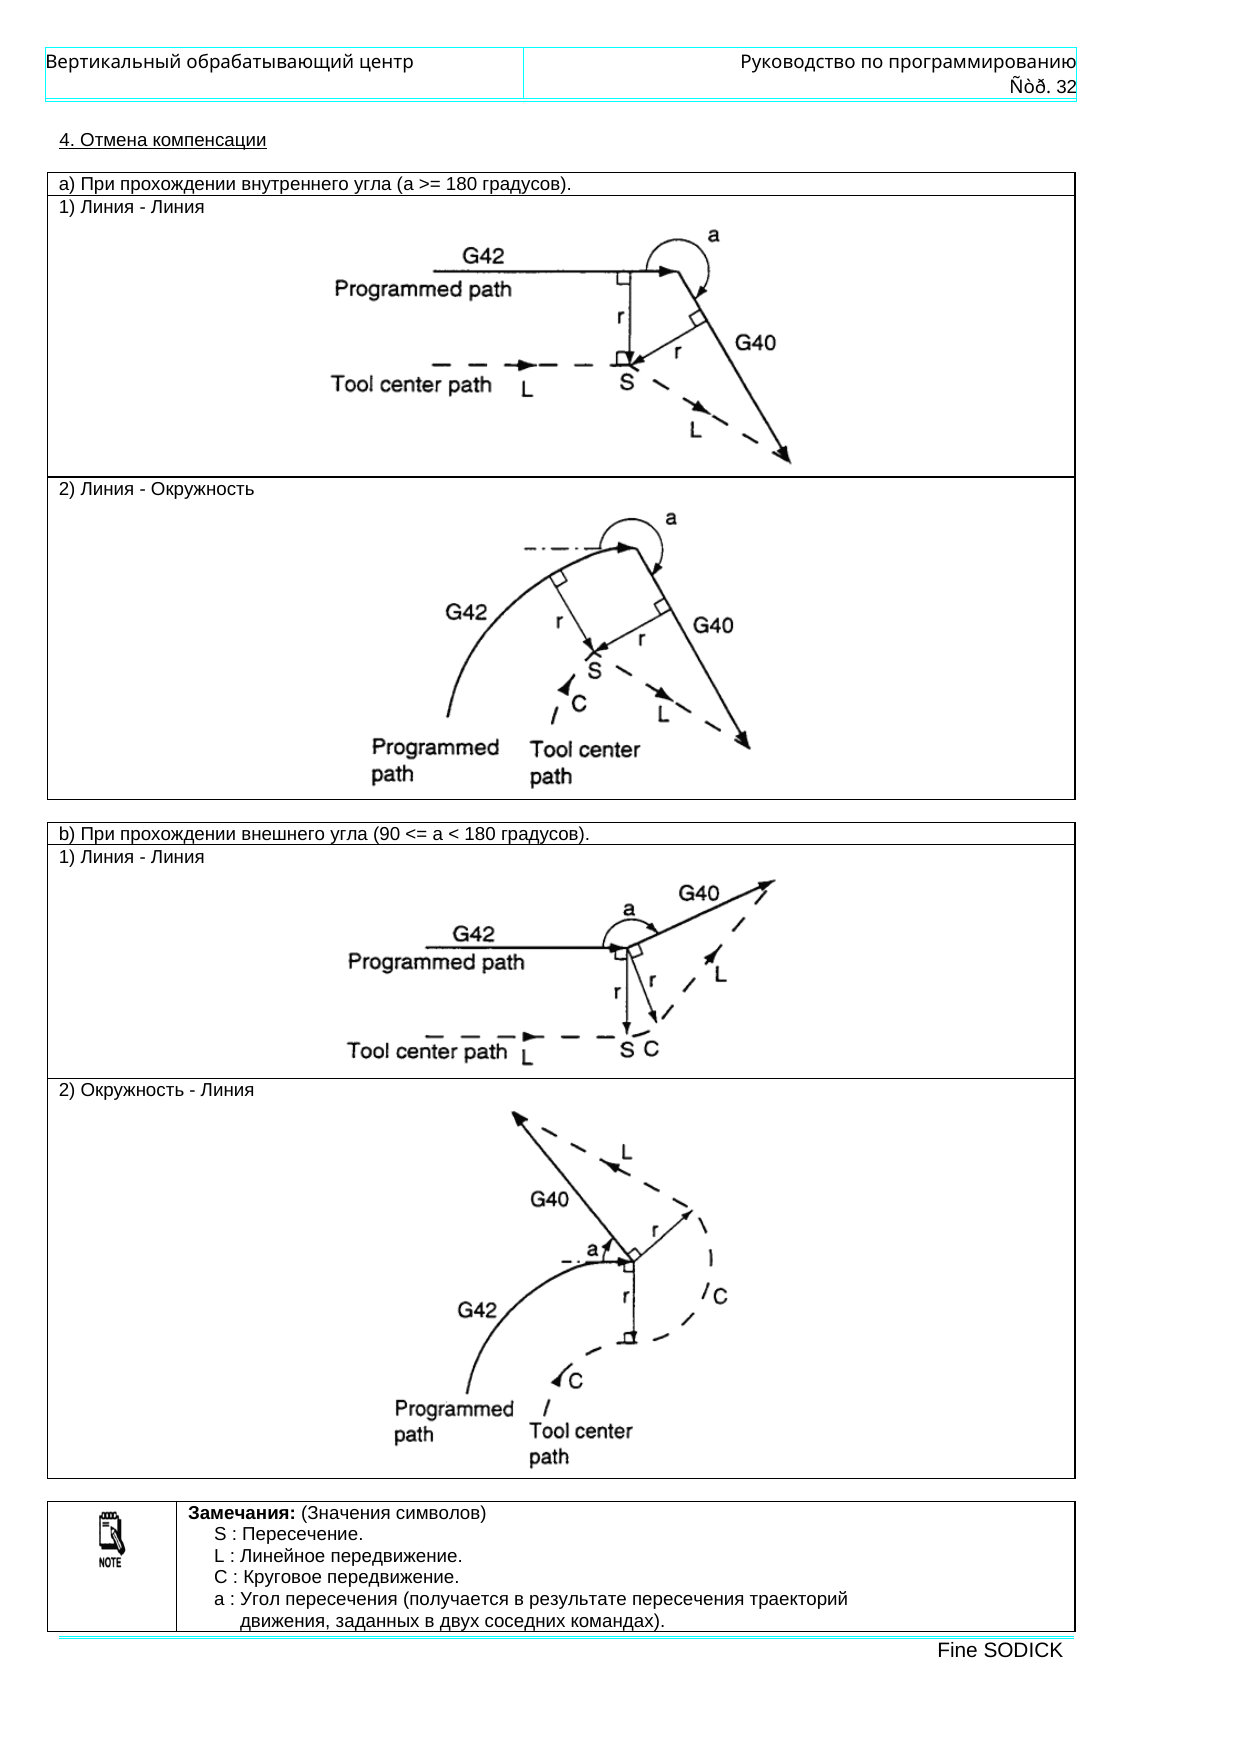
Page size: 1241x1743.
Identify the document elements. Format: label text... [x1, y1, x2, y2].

table_cell [48, 1502, 176, 1631]
table_cell b) При прохождении внешнего угла (90 <= a < 180 градусов). [48, 823, 1074, 844]
table_header a) При прохождении внутреннего угла (a >= 180 градусов). [48, 173, 1074, 195]
table_cell 2) Окружность - Линия [48, 1079, 1074, 1478]
picture [98, 1510, 126, 1568]
table_cell 1) Линия - Линия [48, 196, 1074, 476]
table_cell [47, 800, 1075, 822]
table_cell Замечания: (Значения символов) S : Пересечение. L : Линейное передвижение. C : Круговое передвижение. a : Угол пересечения (получается в результате пересечения траекторий движения, заданных в двух соседних командах). [177, 1502, 1074, 1631]
picture [367, 508, 755, 791]
table_cell [47, 1479, 1075, 1501]
text 4. Отмена компенсации [59, 129, 1063, 151]
picture [343, 876, 779, 1069]
table_cell 2) Линия - Окружность [48, 478, 1074, 799]
picture [393, 1109, 729, 1469]
table_cell 1) Линия - Линия [48, 845, 1074, 1078]
picture [327, 226, 795, 468]
